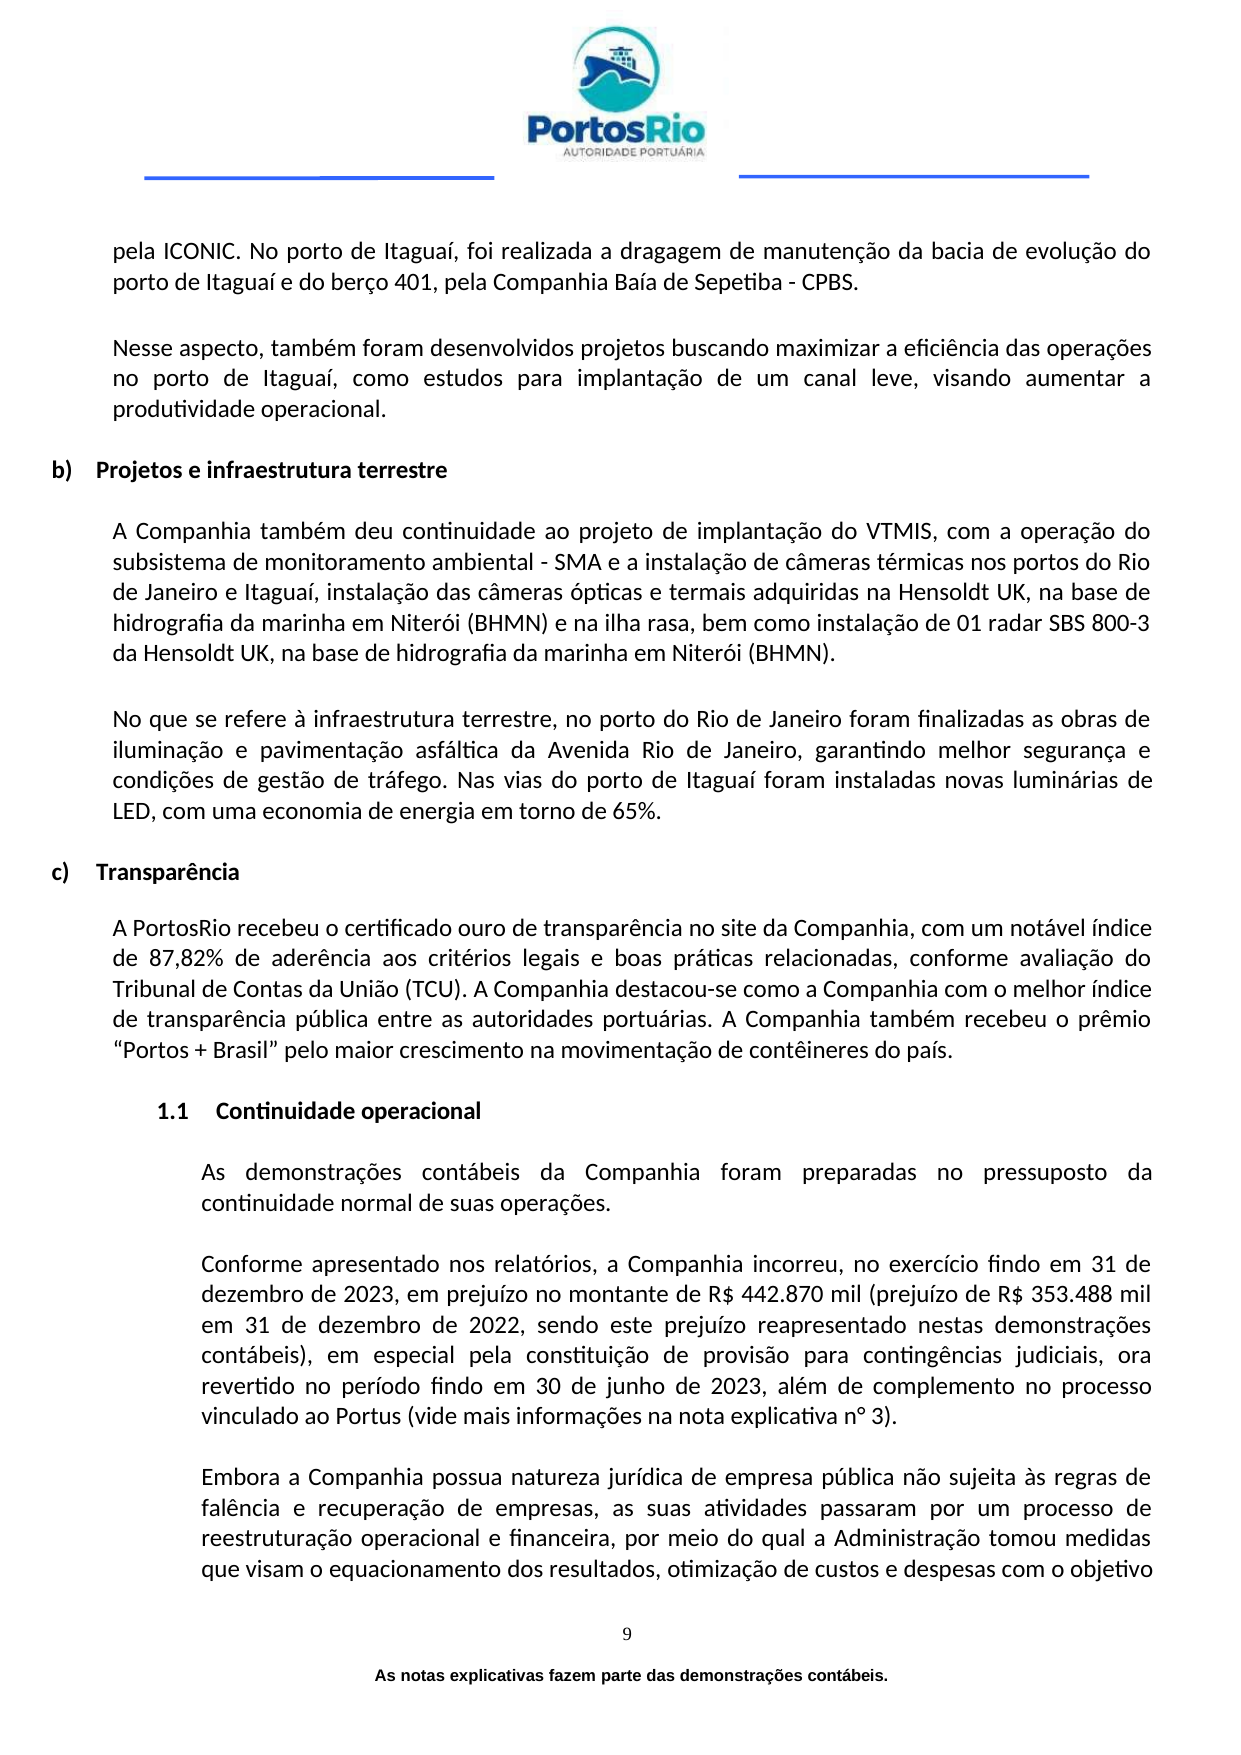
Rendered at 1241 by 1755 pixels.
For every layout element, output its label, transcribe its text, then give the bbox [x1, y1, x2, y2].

subtitle Projetos e infraestrutura terrestre [51, 454, 1188, 484]
text Conforme apresentado nos relatórios, a Companhia incorreu, no exercício findo em 31 de dezembro de 2023, em prejuízo no montante de R$ 442.870 mil (prejuízo de R$ 353.488 mil em 31 de dezembro de 2022, sendo este prejuízo reapresentado nestas demonstrações contábeis), em especial pela constituição de provisão para contingências judiciais, ora revertido no período findo em 30 de junho de 2023, além de complemento no processo vinculado ao Portus (vide mais informações na nota explicativa n° 3). [201, 1248, 1153, 1431]
text As demonstrações contábeis da Companhia foram preparadas no pressuposto da continuidade normal de suas operações. [201, 1156, 1152, 1217]
text A Companhia também deu continuidade ao projeto de implantação do VTMIS, com a operação do subsistema de monitoramento ambiental - SMA e a instalação de câmeras térmicas nos portos do Rio de Janeiro e Itaguaí, instalação das câmeras ópticas e termais adquiridas na Hensoldt UK, na base de hidrografia da marinha em Niterói (BHMN) e na ilha rasa, bem como instalação de 01 radar SBS 800-3 da Hensoldt UK, na base de hidrografia da marinha em Niterói (BHMN). [112, 515, 1153, 668]
text pela ICONIC. No porto de Itaguaí, foi realizada a dragagem de manutenção da bacia de evolução do porto de Itaguaí e do berço 401, pela Companhia Baía de Sepetiba - CPBS. [112, 235, 1152, 296]
text No que se refere à infraestrutura terrestre, no porto do Rio de Janeiro foram finalizadas as obras de iluminação e pavimentação asfáltica da Avenida Rio de Janeiro, garantindo melhor segurança e condições de gestão de tráfego. Nas vias do porto de Itaguaí foram instaladas novas luminárias de LED, com uma economia de energia em torno de 65%. [112, 704, 1153, 826]
subtitle Transparência [51, 856, 1188, 887]
subtitle Continuidade operacional [156, 1095, 1188, 1126]
text Embora a Companhia possua natureza jurídica de empresa pública não sujeita às regras de falência e recuperação de empresas, as suas atividades passaram por um processo de reestruturação operacional e financeira, por meio do qual a Administração tomou medidas que visam o equacionamento dos resultados, otimização de custos e despesas com o objetivo [201, 1461, 1153, 1583]
text A PortosRio recebeu o certificado ouro de transparência no site da Companhia, com um notável índice de 87,82% de aderência aos critérios legais e boas práticas relacionadas, conforme avaliação do Tribunal de Contas da União (TCU). A Companhia destacou-se como a Companhia com o melhor índice de transparência pública entre as autoridades portuárias. A Companhia também recebeu o prêmio “Portos + Brasil” pelo maior crescimento na movimentação de contêineres do país. [112, 912, 1153, 1065]
text Nesse aspecto, também foram desenvolvidos projetos buscando maximizar a eficiência das operações no porto de Itaguaí, como estudos para implantação de um canal leve, visando aumentar a produtividade operacional. [112, 332, 1152, 424]
